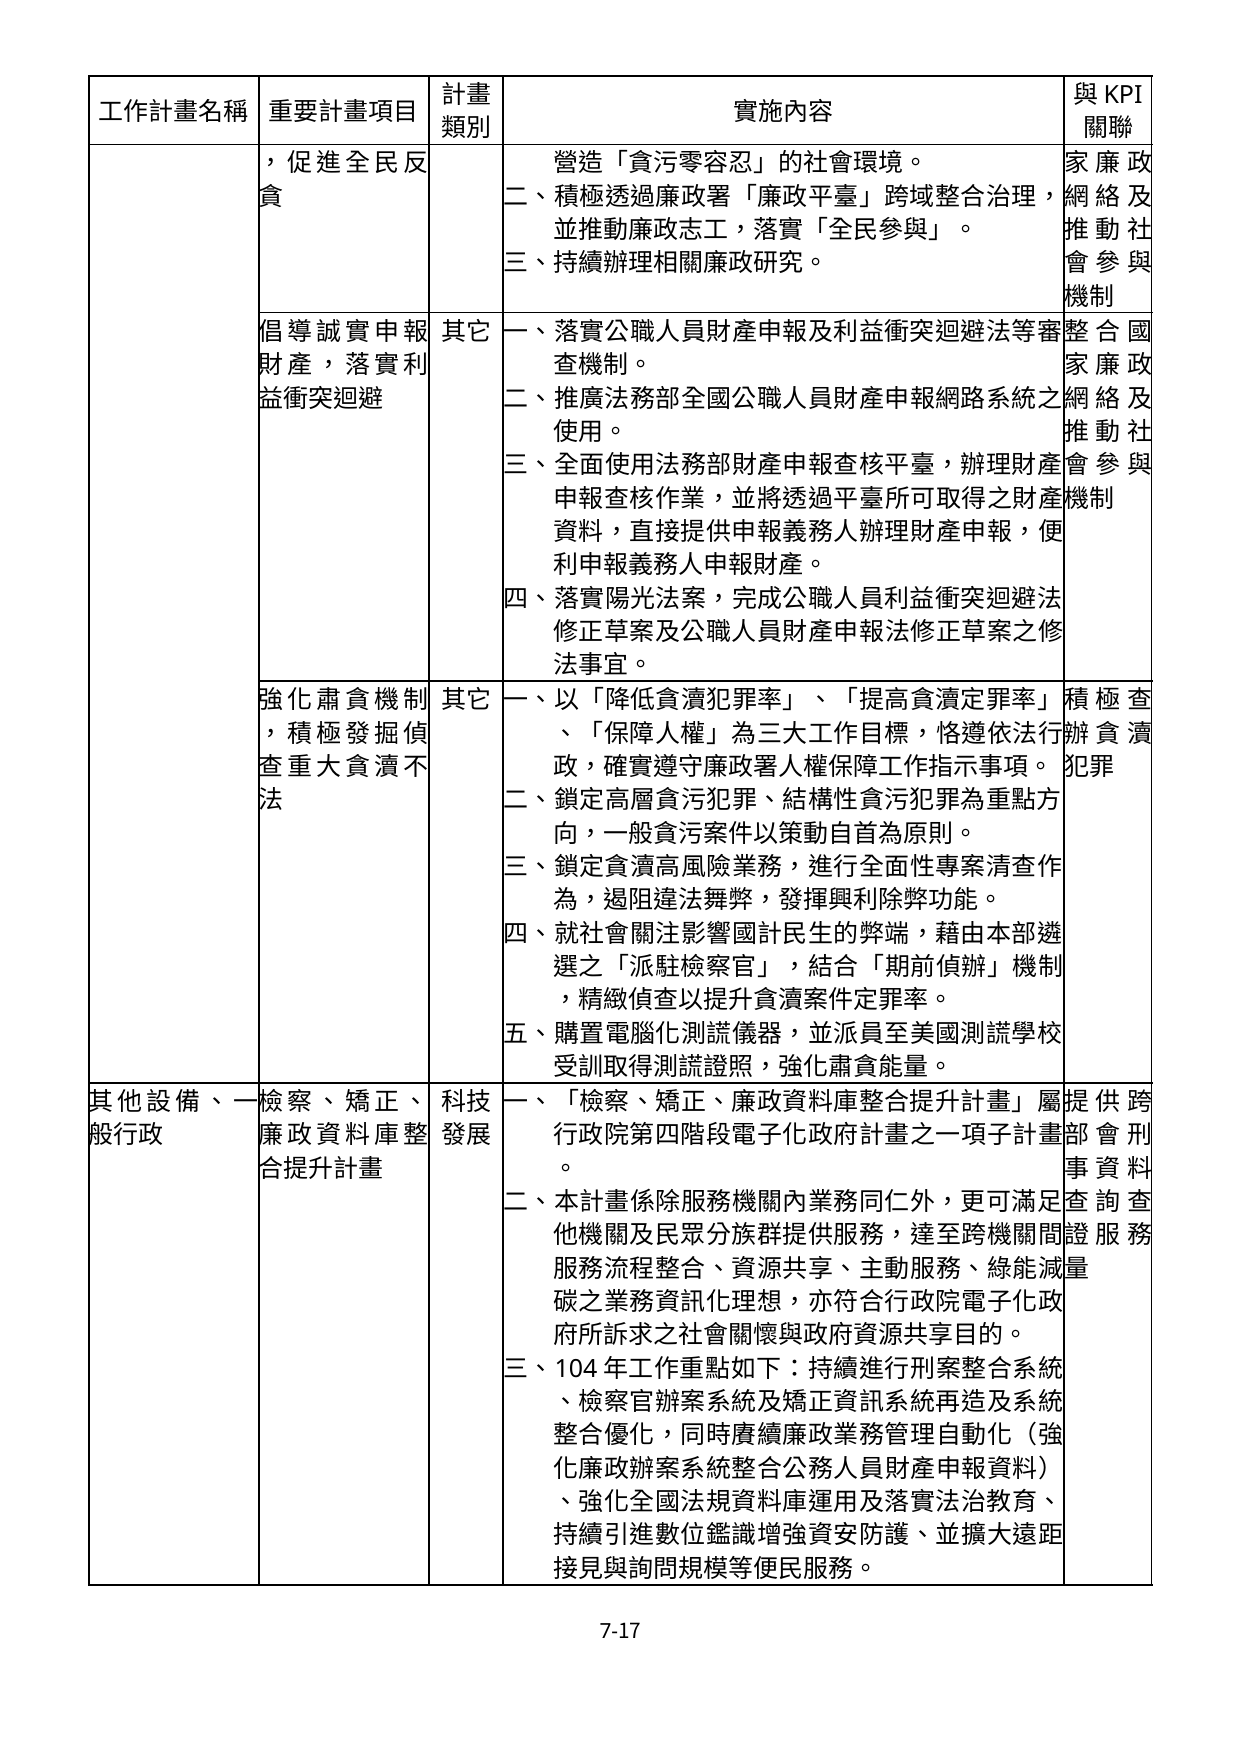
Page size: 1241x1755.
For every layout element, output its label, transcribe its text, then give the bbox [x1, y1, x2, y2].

table_header 實施內容 [504, 77, 1063, 143]
table_cell 其他設備、一般行政 [90, 1084, 258, 1584]
table_header 工作計畫名稱 [90, 77, 258, 143]
table_cell ，促進全民反貪 [260, 145, 428, 312]
table_cell 一、以「降低貪瀆犯罪率」、「提高貪瀆定罪率」、「保障人權」為三大工作目標，恪遵依法行政，確實遵守廉政署人權保障工作指示事項。 二、鎖定高層貪污犯罪、結構性貪污犯罪為重點方向，一般貪污案件以策動自首為原則。 三、鎖定貪瀆高風險業務，進行全面性專案清查作為，遏阻違法舞弊，發揮興利除弊功能。 四、就社會關注影響國計民生的弊端，藉由本部遴選之「派駐檢察官」，結合「期前偵辦」機制，精緻偵查以提升貪瀆案件定罪率。 五、購置電腦化測謊儀器，並派員至美國測謊學校受訓取得測謊證照，強化肅貪能量。 [504, 682, 1063, 1082]
table_cell 一、落實公職人員財產申報及利益衝突迴避法等審查機制。 二、推廣法務部全國公職人員財產申報網路系統之使用。 三、全面使用法務部財產申報查核平臺，辦理財產申報查核作業，並將透過平臺所可取得之財產資料，直接提供申報義務人辦理財產申報，便利申報義務人申報財產。 四、落實陽光法案，完成公職人員利益衝突迴避法修正草案及公職人員財產申報法修正草案之修法事宜。 [504, 313, 1063, 680]
table_cell 檢察、矯正、廉政資料庫整合提升計畫 [260, 1084, 428, 1584]
table_cell 其它 [430, 313, 502, 680]
table_cell 科技發展 [430, 1084, 502, 1584]
table_cell [90, 145, 258, 1082]
table_cell 倡導誠實申報財產，落實利益衝突迴避 [260, 313, 428, 680]
table_header 與KPI關聯 [1065, 77, 1151, 143]
table_cell 積極查辦貪瀆犯罪 [1065, 682, 1151, 1082]
table_cell 一、「檢察、矯正、廉政資料庫整合提升計畫」屬行政院第四階段電子化政府計畫之一項子計畫。 二、本計畫係除服務機關內業務同仁外，更可滿足他機關及民眾分族群提供服務，達至跨機關間服務流程整合、資源共享、主動服務、綠能減碳之業務資訊化理想，亦符合行政院電子化政府所訴求之社會關懷與政府資源共享目的。 三、104年工作重點如下：持續進行刑案整合系統、檢察官辦案系統及矯正資訊系統再造及系統整合優化，同時賡續廉政業務管理自動化（強化廉政辦案系統整合公務人員財產申報資料）、強化全國法規資料庫運用及落實法治教育、持續引進數位鑑識增強資安防護、並擴大遠距接見與詢問規模等便民服務。 [504, 1084, 1063, 1584]
table_cell 整合國家廉政網絡及推動社會參與機制 [1065, 313, 1151, 680]
table_header 計畫類別 [430, 77, 502, 143]
table_header 重要計畫項目 [260, 77, 428, 143]
table_cell 其它 [430, 682, 502, 1082]
table_cell 提供跨部會刑事資料查詢查證服務量 [1065, 1084, 1151, 1584]
table_cell [430, 145, 502, 312]
table_cell 整合國家廉政網絡及推動社會參與機制 [1065, 145, 1151, 312]
table_cell 強化肅貪機制，積極發掘偵查重大貪瀆不法 [260, 682, 428, 1082]
table_cell 一、辦理多元廉政倫理交流活動，結合公私部門，營造「貪污零容忍」的社會環境。 二、積極透過廉政署「廉政平臺」跨域整合治理，並推動廉政志工，落實「全民參與」。 三、持續辦理相關廉政研究。 [504, 145, 1063, 312]
